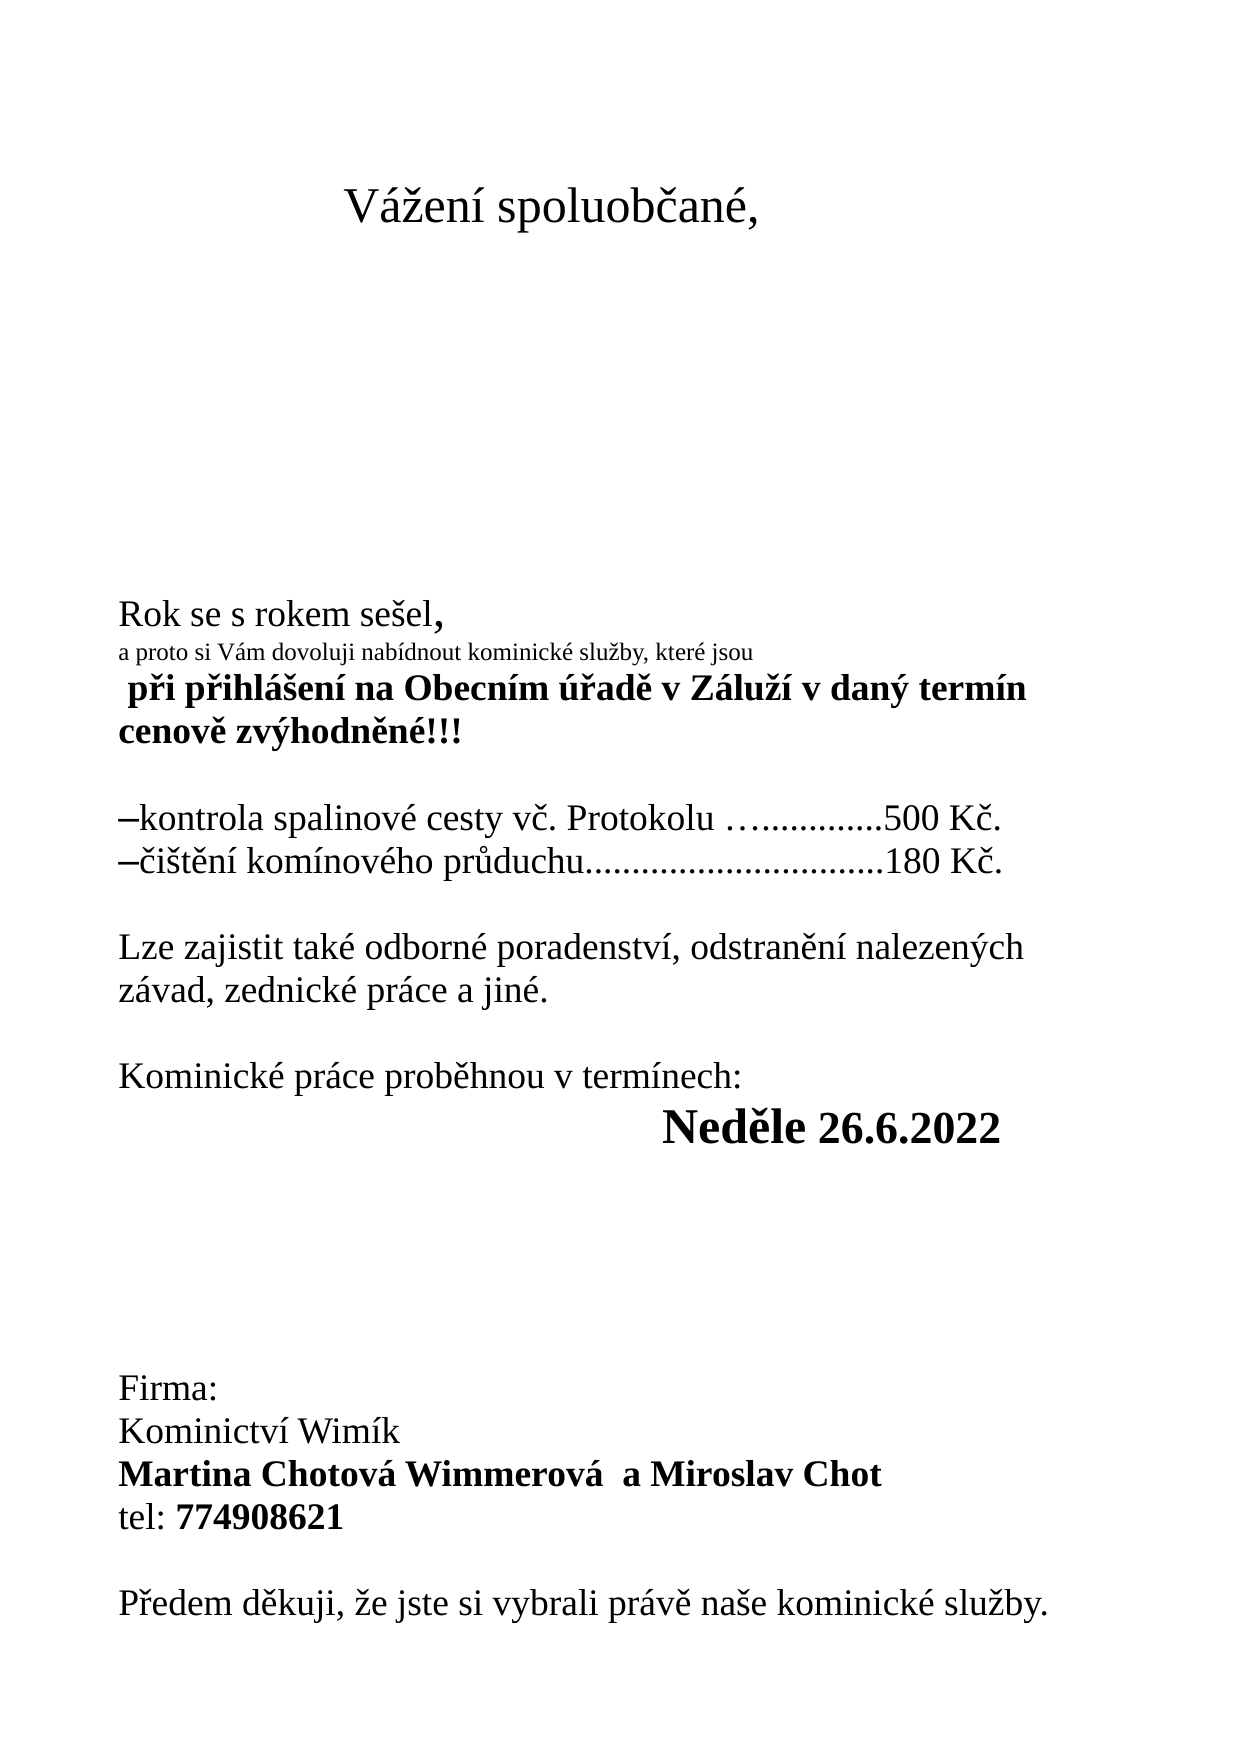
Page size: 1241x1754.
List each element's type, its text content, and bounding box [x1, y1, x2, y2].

text Kominictví Wimík [118, 1408, 1122, 1451]
text Martina Chotová Wimmerová a Miroslav Chot [118, 1451, 1122, 1494]
text tel: 774908621 [118, 1494, 1122, 1538]
list kontrola spalinové cesty vč. Protokolu ….............500 Kč. [118, 795, 1122, 838]
text při přihlášení na Obecním úřadě v Záluží v daný termín cenově zvýhodněné!!! [118, 666, 1122, 752]
text a proto si Vám dovoluji nabídnout kominické služby, které jsou [118, 637, 1122, 666]
text Neděle 26.6.2022 [118, 1097, 1122, 1303]
text Firma: [118, 1365, 1122, 1408]
list čištění komínového průduchu................................180 Kč. [118, 838, 1122, 881]
text Lze zajistit také odborné poradenství, odstranění nalezených závad, zednické práce a jiné. [118, 924, 1122, 1011]
text Kominické práce proběhnou v termínech: [118, 1054, 1122, 1097]
text Předem děkuji, že jste si vybrali právě naše kominické služby. [118, 1581, 1122, 1624]
text Rok se s rokem sešel, [118, 579, 1122, 637]
text Vážení spoluobčané, [118, 176, 1122, 541]
